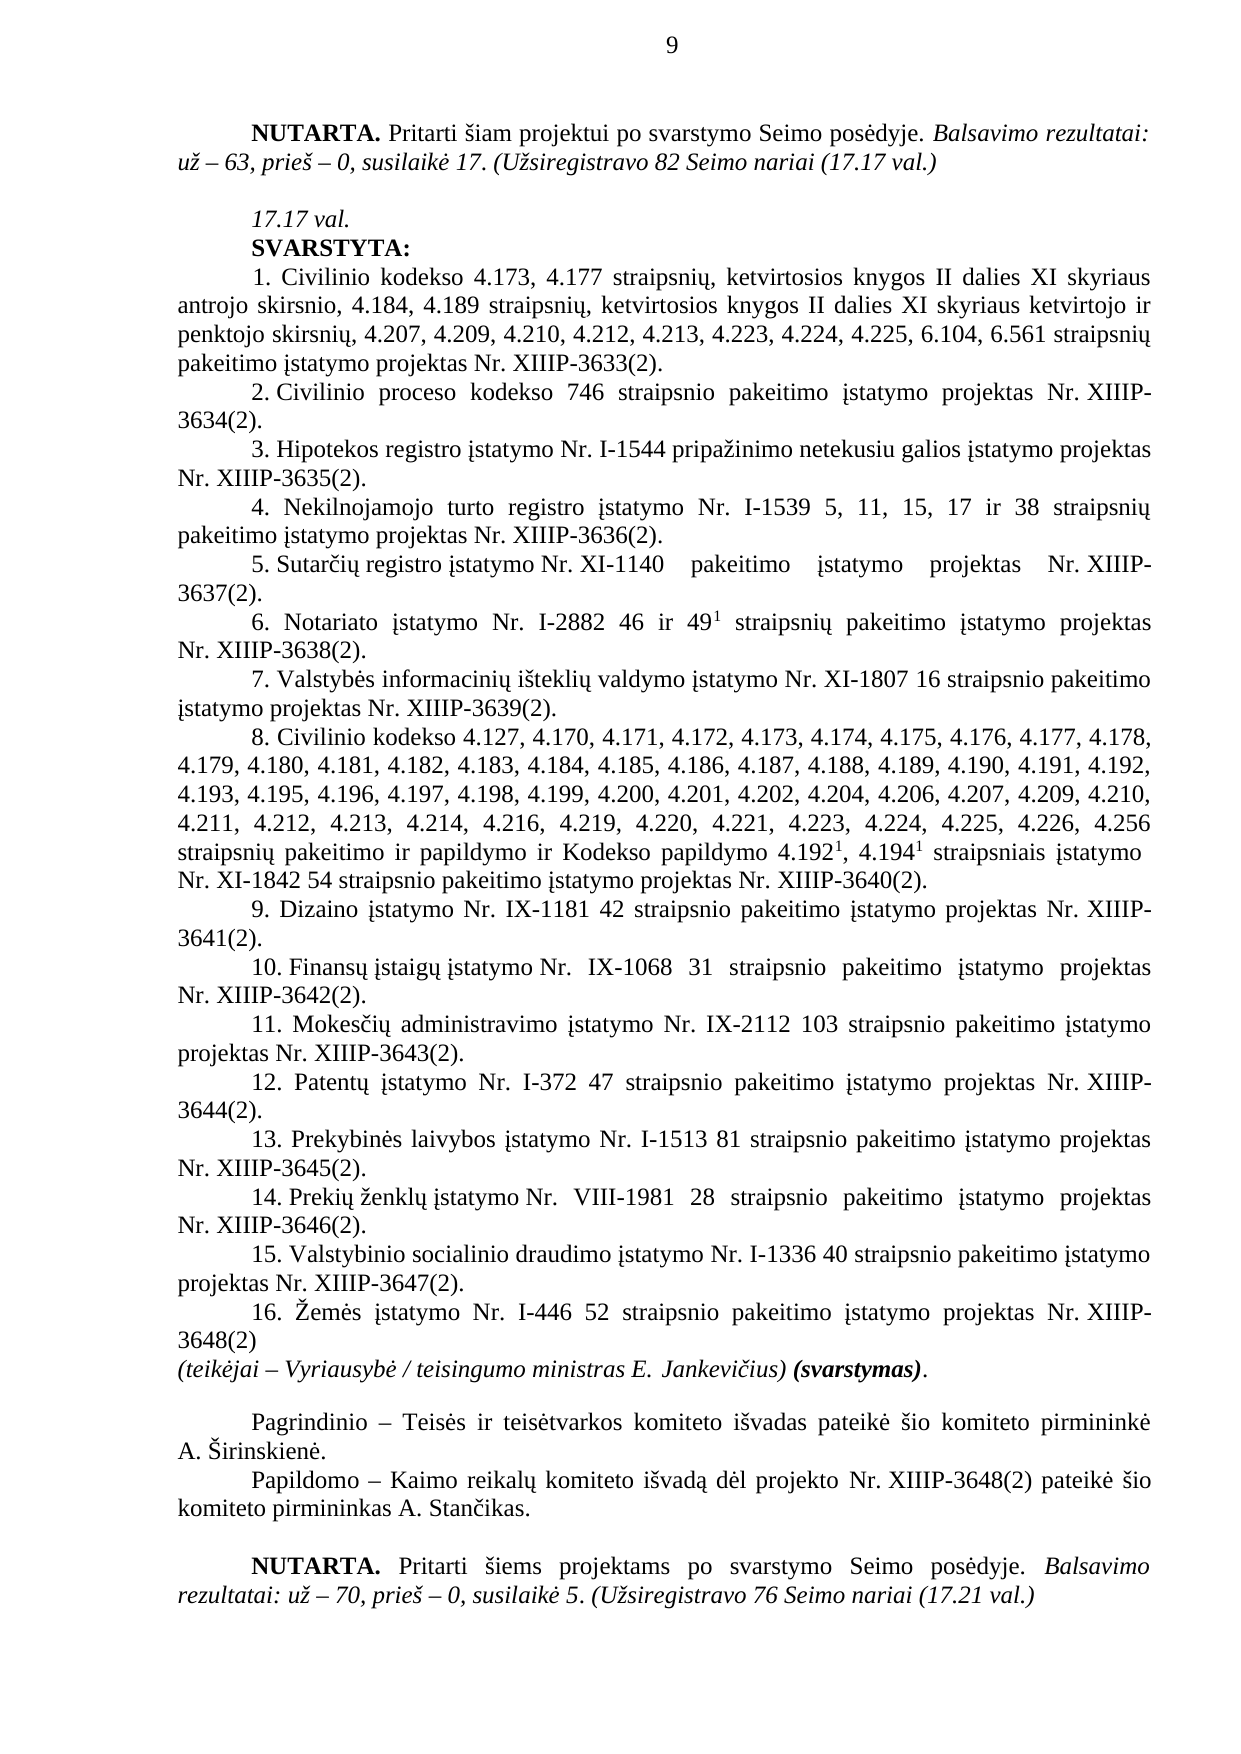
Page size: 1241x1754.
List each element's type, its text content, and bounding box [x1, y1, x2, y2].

text 17.17 val. [177, 204, 1152, 233]
text (teikėjai – Vyriausybė / teisingumo ministras E. Jankevičius) (svarstymas). [177, 1354, 1152, 1383]
text NUTARTA. Pritarti šiam projektui po svarstymo Seimo posėdyje. Balsavimo rezultatai: už – 63, prieš – 0, susilaikė 17. (Užsiregistravo 82 Seimo nariai (17.17 val.) [177, 118, 1152, 176]
text 1. Civilinio kodekso 4.173, 4.177 straipsnių, ketvirtosios knygos II dalies XI skyriaus antrojo skirsnio, 4.184, 4.189 straipsnių, ketvirtosios knygos II dalies XI skyriaus ketvirtojo ir penktojo skirsnių, 4.207, 4.209, 4.210, 4.212, 4.213, 4.223, 4.224, 4.225, 6.104, 6.561 straipsnių pakeitimo įstatymo projektas Nr. XIIIP-3633(2). [177, 262, 1152, 377]
text Papildomo – Kaimo reikalų komiteto išvadą dėl projekto Nr. XIIIP-3648(2) pateikė šio komiteto pirmininkas A. Stančikas. [177, 1465, 1152, 1522]
text 6. Notariato įstatymo Nr. I-2882 46 ir 491 straipsnių pakeitimo įstatymo projektas Nr. XIIIP-3638(2). [177, 607, 1152, 664]
text 2. Civilinio proceso kodekso 746 straipsnio pakeitimo įstatymo projektas Nr. XIIIP-3634(2). [177, 377, 1152, 434]
text Pagrindinio – Teisės ir teisėtvarkos komiteto išvadas pateikė šio komiteto pirmininkė A. Širinskienė. [177, 1407, 1152, 1465]
text SVARSTYTA: [177, 233, 1152, 262]
text 14. Prekių ženklų įstatymo Nr. VIII-1981 28 straipsnio pakeitimo įstatymo projektas Nr. XIIIP-3646(2). [177, 1182, 1152, 1239]
text 3. Hipotekos registro įstatymo Nr. I-1544 pripažinimo netekusiu galios įstatymo projektas Nr. XIIIP-3635(2). [177, 434, 1152, 492]
text 8. Civilinio kodekso 4.127, 4.170, 4.171, 4.172, 4.173, 4.174, 4.175, 4.176, 4.177, 4.178, 4.179, 4.180, 4.181, 4.182, 4.183, 4.184, 4.185, 4.186, 4.187, 4.188, 4.189, 4.190, 4.191, 4.192, 4.193, 4.195, 4.196, 4.197, 4.198, 4.199, 4.200, 4.201, 4.202, 4.204, 4.206, 4.207, 4.209, 4.210, 4.211, 4.212, 4.213, 4.214, 4.216, 4.219, 4.220, 4.221, 4.223, 4.224, 4.225, 4.226, 4.256 straipsnių pakeitimo ir papildymo ir Kodekso papildymo 4.1921, 4.1941 straipsniais įstatymo Nr. XI-1842 54 straipsnio pakeitimo įstatymo projektas Nr. XIIIP-3640(2). [177, 722, 1152, 894]
text 13. Prekybinės laivybos įstatymo Nr. I-1513 81 straipsnio pakeitimo įstatymo projektas Nr. XIIIP-3645(2). [177, 1124, 1152, 1182]
text 9. Dizaino įstatymo Nr. IX-1181 42 straipsnio pakeitimo įstatymo projektas Nr. XIIIP-3641(2). [177, 894, 1152, 952]
text 4. Nekilnojamojo turto registro įstatymo Nr. I-1539 5, 11, 15, 17 ir 38 straipsnių pakeitimo įstatymo projektas Nr. XIIIP-3636(2). [177, 492, 1152, 549]
text 5. Sutarčių registro įstatymo Nr. XI-1140 pakeitimo įstatymo projektas Nr. XIIIP-3637(2). [177, 549, 1152, 607]
text 10. Finansų įstaigų įstatymo Nr. IX-1068 31 straipsnio pakeitimo įstatymo projektas Nr. XIIIP-3642(2). [177, 952, 1152, 1009]
text NUTARTA. Pritarti šiems projektams po svarstymo Seimo posėdyje. Balsavimo rezultatai: už – 70, prieš – 0, susilaikė 5. (Užsiregistravo 76 Seimo nariai (17.21 val.) [177, 1551, 1152, 1608]
text 11. Mokesčių administravimo įstatymo Nr. IX-2112 103 straipsnio pakeitimo įstatymo projektas Nr. XIIIP-3643(2). [177, 1009, 1152, 1067]
text 7. Valstybės informacinių išteklių valdymo įstatymo Nr. XI-1807 16 straipsnio pakeitimo įstatymo projektas Nr. XIIIP-3639(2). [177, 664, 1152, 722]
text 16. Žemės įstatymo Nr. I-446 52 straipsnio pakeitimo įstatymo projektas Nr. XIIIP-3648(2) [177, 1297, 1152, 1354]
text 15. Valstybinio socialinio draudimo įstatymo Nr. I-1336 40 straipsnio pakeitimo įstatymo projektas Nr. XIIIP-3647(2). [177, 1239, 1152, 1297]
text 12. Patentų įstatymo Nr. I-372 47 straipsnio pakeitimo įstatymo projektas Nr. XIIIP-3644(2). [177, 1067, 1152, 1124]
